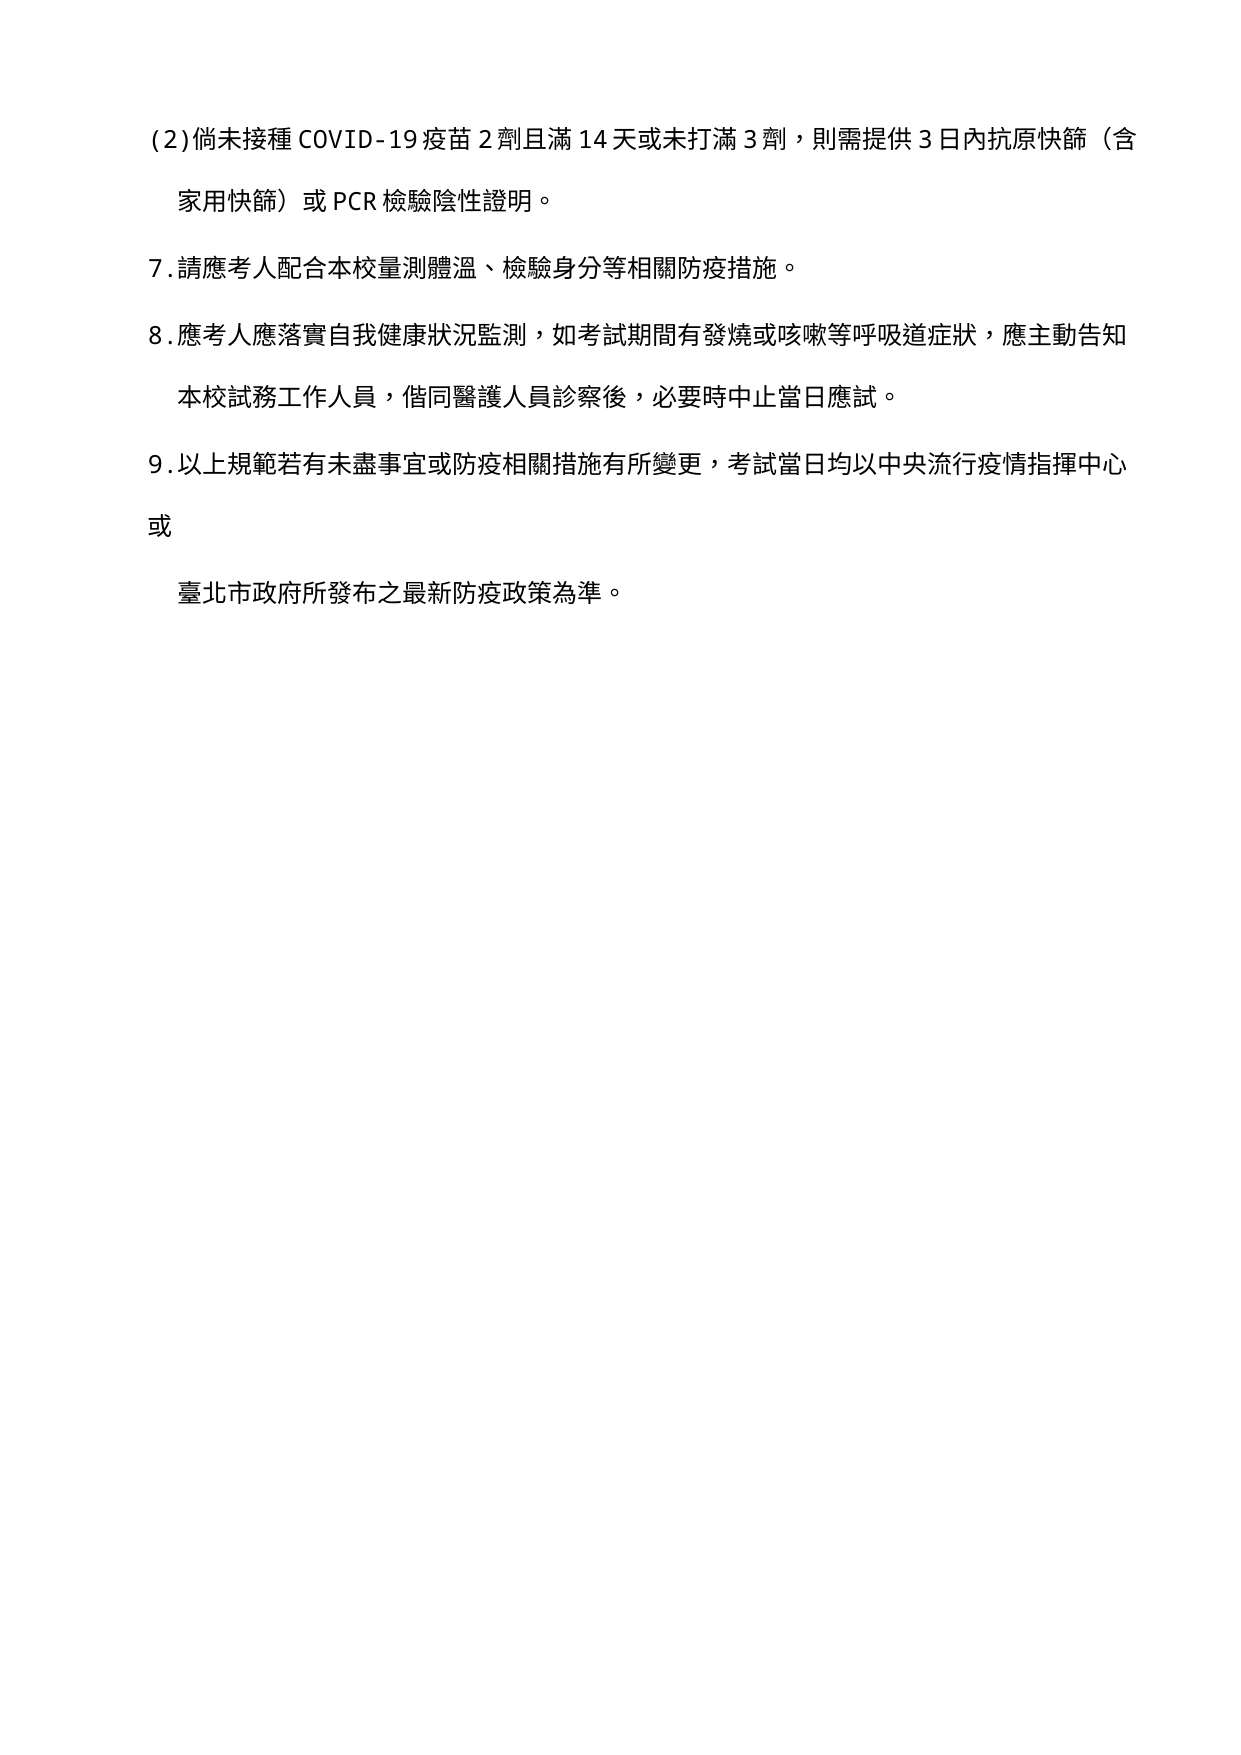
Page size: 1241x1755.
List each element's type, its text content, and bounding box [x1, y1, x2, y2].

text 臺北市政府所發布之最新防疫政策為準。 [148, 550, 1152, 612]
text (2)倘未接種COVID-19疫苗2劑且滿14天或未打滿3劑，則需提供3日內抗原快篩（含家用快篩）或PCR檢驗陰性證明。 [148, 96, 1152, 221]
text 8.應考人應落實自我健康狀況監測，如考試期間有發燒或咳嗽等呼吸道症狀，應主動告知本校試務工作人員，偕同醫護人員診察後，必要時中止當日應試。 [148, 292, 1152, 417]
text 7.請應考人配合本校量測體溫、檢驗身分等相關防疫措施。 [148, 225, 1152, 287]
text 9.以上規範若有未盡事宜或防疫相關措施有所變更，考試當日均以中央流行疫情指揮中心或 [148, 421, 1152, 546]
